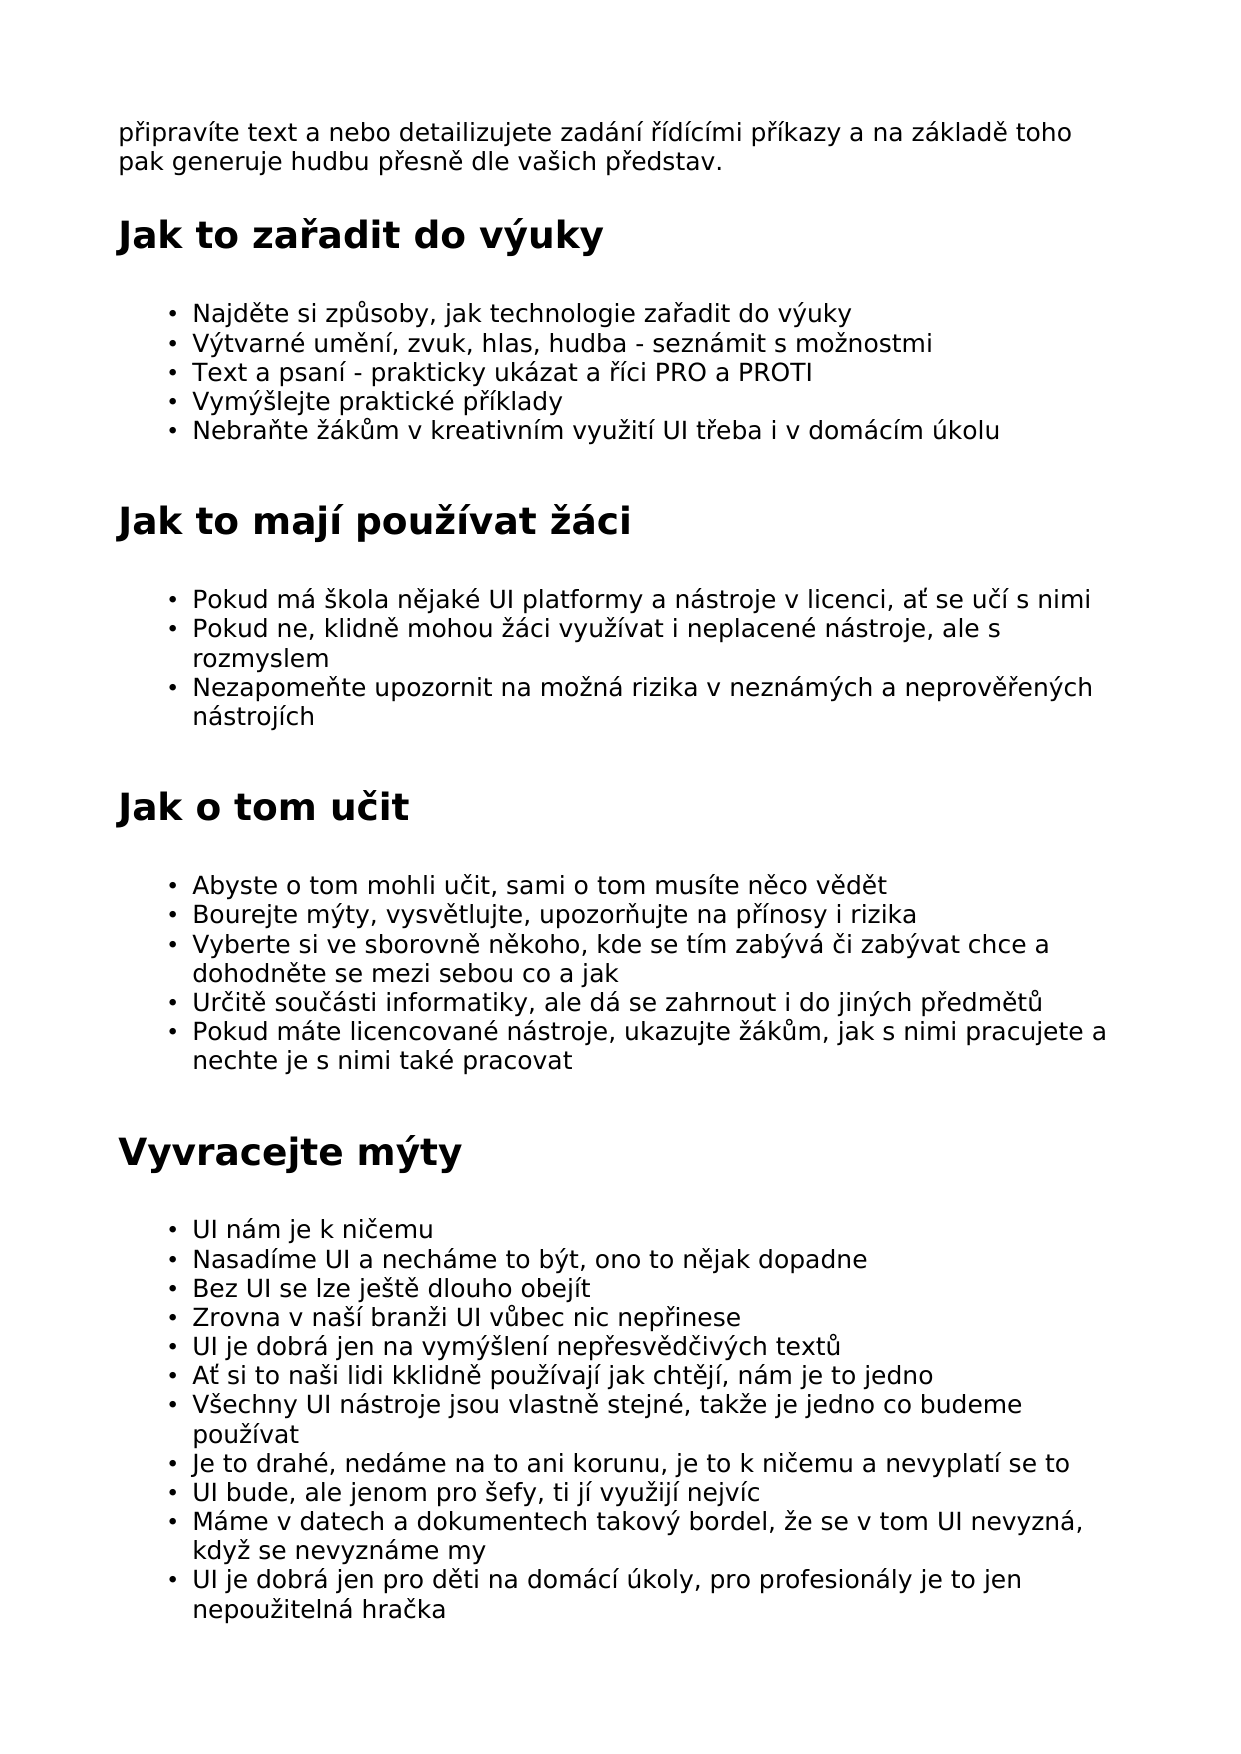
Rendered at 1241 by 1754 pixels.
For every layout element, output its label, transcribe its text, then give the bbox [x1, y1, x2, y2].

subtitle Vyvracejte mýty [118, 1130, 1122, 1174]
subtitle Jak to zařadit do výuky [118, 214, 1122, 258]
list Vyberte si ve sborovně někoho, kde se tím zabývá či zabývat chce a dohodněte se mezi sebou co a jak [177, 930, 1122, 988]
list Nezapomeňte upozornit na možná rizika v neznámých a neprověřených nástrojích [177, 673, 1122, 731]
list UI bude, ale jenom pro šefy, ti jí využijí nejvíc [177, 1478, 1122, 1507]
list Najděte si způsoby, jak technologie zařadit do výuky [177, 299, 1122, 329]
list Zrovna v naší branži UI vůbec nic nepřinese [177, 1303, 1122, 1332]
list Nasadíme UI a necháme to být, ono to nějak dopadne [177, 1245, 1122, 1274]
list Pokud máte licencované nástroje, ukazujte žákům, jak s nimi pracujete a nechte je s nimi také pracovat [177, 1017, 1122, 1076]
list Ať si to naši lidi kklidně používají jak chtějí, nám je to jedno [177, 1362, 1122, 1391]
list Výtvarné umění, zvuk, hlas, hudba - seznámit s možnostmi [177, 329, 1122, 358]
list UI je dobrá jen pro děti na domácí úkoly, pro profesionály je to jen nepoužitelná hračka [177, 1566, 1122, 1624]
list UI je dobrá jen na vymýšlení nepřesvědčivých textů [177, 1332, 1122, 1362]
list Všechny UI nástroje jsou vlastně stejné, takže je jedno co budeme používat [177, 1391, 1122, 1449]
list UI nám je k ničemu [177, 1216, 1122, 1245]
subtitle Jak o tom učit [118, 786, 1122, 829]
list Máme v datech a dokumentech takový bordel, že se v tom UI nevyzná, když se nevyznáme my [177, 1507, 1122, 1566]
list Vymýšlejte praktické příklady [177, 387, 1122, 416]
subtitle Jak to mají používat žáci [118, 500, 1122, 543]
list Text a psaní - prakticky ukázat a říci PRO a PROTI [177, 358, 1122, 387]
text připravíte text a nebo detailizujete zadání řídícími příkazy a na základě toho pak generuje hudbu přesně dle vašich představ. [118, 118, 1122, 176]
list Nebraňte žákům v kreativním využití UI třeba i v domácím úkolu [177, 416, 1122, 445]
list Pokud má škola nějaké UI platformy a nástroje v licenci, ať se učí s nimi [177, 586, 1122, 615]
list Bourejte mýty, vysvětlujte, upozorňujte na přínosy i rizika [177, 901, 1122, 930]
list Pokud ne, klidně mohou žáci využívat i neplacené nástroje, ale s rozmyslem [177, 615, 1122, 673]
list Bez UI se lze ještě dlouho obejít [177, 1274, 1122, 1303]
list Je to drahé, nedáme na to ani korunu, je to k ničemu a nevyplatí se to [177, 1449, 1122, 1478]
list Určitě součásti informatiky, ale dá se zahrnout i do jiných předmětů [177, 988, 1122, 1017]
list Abyste o tom mohli učit, sami o tom musíte něco vědět [177, 871, 1122, 901]
